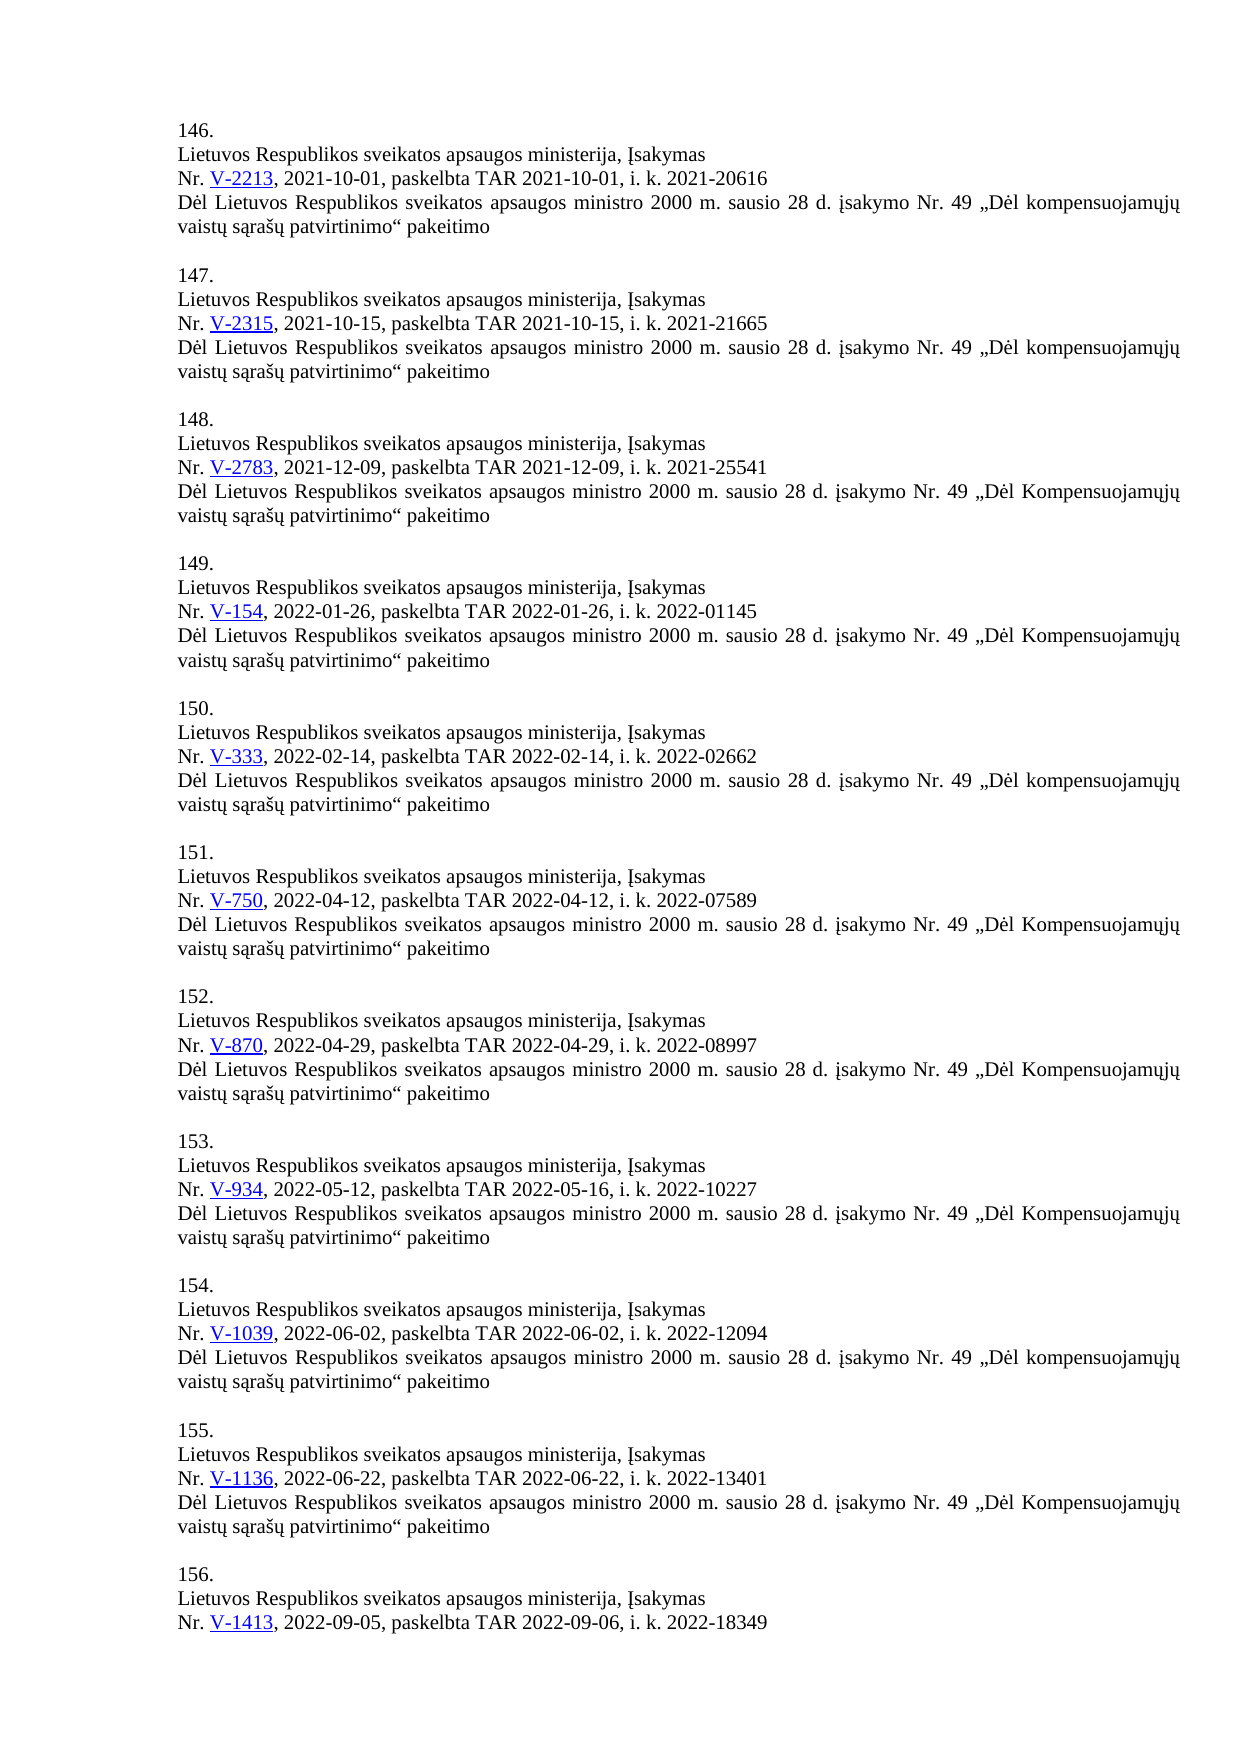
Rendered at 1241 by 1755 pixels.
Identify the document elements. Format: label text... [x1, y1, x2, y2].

text Nr. V-750, 2022-04-12, paskelbta TAR 2022-04-12, i. k. 2022-07589 [177, 888, 1181, 912]
text Dėl Lietuvos Respublikos sveikatos apsaugos ministro 2000 m. sausio 28 d. įsakymo Nr. 49 „Dėl kompensuojamųjų vaistų sąrašų patvirtinimo“ pakeitimo [177, 1345, 1181, 1393]
text Lietuvos Respublikos sveikatos apsaugos ministerija, Įsakymas [177, 864, 1181, 888]
text Dėl Lietuvos Respublikos sveikatos apsaugos ministro 2000 m. sausio 28 d. įsakymo Nr. 49 „Dėl Kompensuojamųjų vaistų sąrašų patvirtinimo“ pakeitimo [177, 1057, 1181, 1105]
text Nr. V-1039, 2022-06-02, paskelbta TAR 2022-06-02, i. k. 2022-12094 [177, 1321, 1181, 1345]
text Lietuvos Respublikos sveikatos apsaugos ministerija, Įsakymas [177, 431, 1181, 455]
text Dėl Lietuvos Respublikos sveikatos apsaugos ministro 2000 m. sausio 28 d. įsakymo Nr. 49 „Dėl kompensuojamųjų vaistų sąrašų patvirtinimo“ pakeitimo [177, 768, 1181, 816]
text 153. [177, 1129, 1181, 1153]
text Lietuvos Respublikos sveikatos apsaugos ministerija, Įsakymas [177, 1586, 1181, 1610]
text Lietuvos Respublikos sveikatos apsaugos ministerija, Įsakymas [177, 575, 1181, 599]
text 149. [177, 551, 1181, 575]
text 150. [177, 696, 1181, 720]
text Dėl Lietuvos Respublikos sveikatos apsaugos ministro 2000 m. sausio 28 d. įsakymo Nr. 49 „Dėl Kompensuojamųjų vaistų sąrašų patvirtinimo“ pakeitimo [177, 623, 1181, 672]
text 155. [177, 1417, 1181, 1442]
text Nr. V-333, 2022-02-14, paskelbta TAR 2022-02-14, i. k. 2022-02662 [177, 744, 1181, 768]
text Lietuvos Respublikos sveikatos apsaugos ministerija, Įsakymas [177, 287, 1181, 311]
text 152. [177, 984, 1181, 1008]
text Dėl Lietuvos Respublikos sveikatos apsaugos ministro 2000 m. sausio 28 d. įsakymo Nr. 49 „Dėl kompensuojamųjų vaistų sąrašų patvirtinimo“ pakeitimo [177, 190, 1181, 238]
text Nr. V-870, 2022-04-29, paskelbta TAR 2022-04-29, i. k. 2022-08997 [177, 1032, 1181, 1057]
text Dėl Lietuvos Respublikos sveikatos apsaugos ministro 2000 m. sausio 28 d. įsakymo Nr. 49 „Dėl Kompensuojamųjų vaistų sąrašų patvirtinimo“ pakeitimo [177, 1201, 1181, 1249]
text 148. [177, 407, 1181, 431]
text 156. [177, 1562, 1181, 1586]
text Nr. V-2213, 2021-10-01, paskelbta TAR 2021-10-01, i. k. 2021-20616 [177, 166, 1181, 190]
text Dėl Lietuvos Respublikos sveikatos apsaugos ministro 2000 m. sausio 28 d. įsakymo Nr. 49 „Dėl Kompensuojamųjų vaistų sąrašų patvirtinimo“ pakeitimo [177, 479, 1181, 527]
text Nr. V-2315, 2021-10-15, paskelbta TAR 2021-10-15, i. k. 2021-21665 [177, 311, 1181, 335]
text Lietuvos Respublikos sveikatos apsaugos ministerija, Įsakymas [177, 720, 1181, 744]
text 147. [177, 262, 1181, 287]
text Lietuvos Respublikos sveikatos apsaugos ministerija, Įsakymas [177, 142, 1181, 166]
text 151. [177, 840, 1181, 864]
text Nr. V-1413, 2022-09-05, paskelbta TAR 2022-09-06, i. k. 2022-18349 [177, 1610, 1181, 1634]
text Dėl Lietuvos Respublikos sveikatos apsaugos ministro 2000 m. sausio 28 d. įsakymo Nr. 49 „Dėl Kompensuojamųjų vaistų sąrašų patvirtinimo“ pakeitimo [177, 1490, 1181, 1538]
text Lietuvos Respublikos sveikatos apsaugos ministerija, Įsakymas [177, 1297, 1181, 1321]
text Nr. V-154, 2022-01-26, paskelbta TAR 2022-01-26, i. k. 2022-01145 [177, 599, 1181, 623]
text Nr. V-934, 2022-05-12, paskelbta TAR 2022-05-16, i. k. 2022-10227 [177, 1177, 1181, 1201]
text Lietuvos Respublikos sveikatos apsaugos ministerija, Įsakymas [177, 1442, 1181, 1466]
text Lietuvos Respublikos sveikatos apsaugos ministerija, Įsakymas [177, 1153, 1181, 1177]
text 146. [177, 118, 1181, 142]
text 154. [177, 1273, 1181, 1297]
text Nr. V-1136, 2022-06-22, paskelbta TAR 2022-06-22, i. k. 2022-13401 [177, 1466, 1181, 1490]
text Lietuvos Respublikos sveikatos apsaugos ministerija, Įsakymas [177, 1008, 1181, 1032]
text Dėl Lietuvos Respublikos sveikatos apsaugos ministro 2000 m. sausio 28 d. įsakymo Nr. 49 „Dėl Kompensuojamųjų vaistų sąrašų patvirtinimo“ pakeitimo [177, 912, 1181, 960]
text Dėl Lietuvos Respublikos sveikatos apsaugos ministro 2000 m. sausio 28 d. įsakymo Nr. 49 „Dėl kompensuojamųjų vaistų sąrašų patvirtinimo“ pakeitimo [177, 335, 1181, 383]
text Nr. V-2783, 2021-12-09, paskelbta TAR 2021-12-09, i. k. 2021-25541 [177, 455, 1181, 479]
